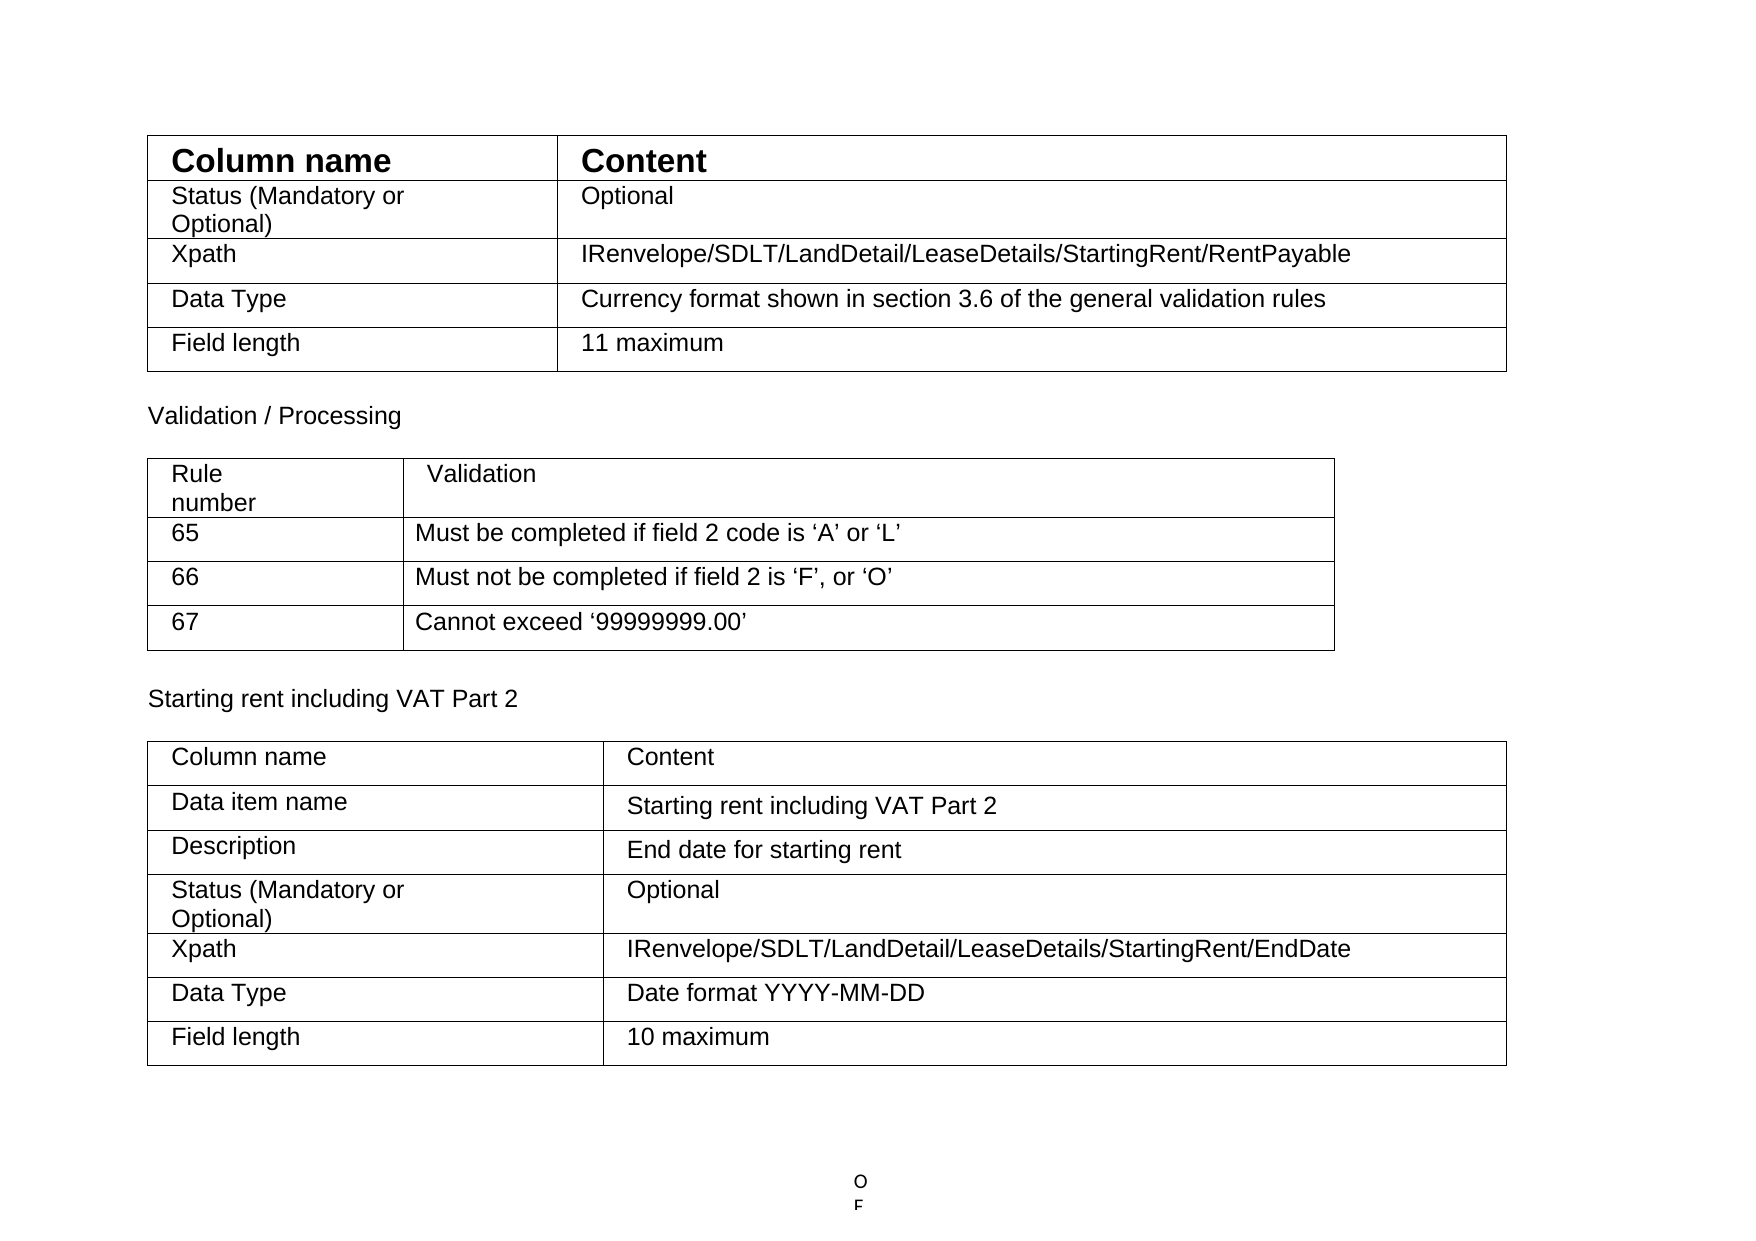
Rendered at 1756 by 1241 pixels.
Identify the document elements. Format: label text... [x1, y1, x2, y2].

table_cell Currency format shown in section 3.6 of the general validation rules [558, 284, 1506, 327]
table_header Content [558, 136, 1506, 180]
table_cell Data Type [148, 978, 603, 1021]
table_cell End date for starting rent [604, 831, 1506, 874]
table_cell 66 [148, 562, 403, 605]
table_cell Status (Mandatory or Optional) [148, 875, 603, 932]
table_header Rule number [148, 459, 403, 517]
table_cell Optional [558, 181, 1506, 238]
table_cell Starting rent including VAT Part 2 [604, 786, 1506, 830]
table_cell 11 maximum [558, 328, 1506, 371]
table_cell Description [148, 831, 603, 874]
table_cell Data Type [148, 284, 557, 327]
table_cell 10 maximum [604, 1022, 1506, 1065]
table_cell IRenvelope/SDLT/LandDetail/LeaseDetails/StartingRent/EndDate [604, 934, 1506, 977]
table_cell Cannot exceed ‘99999999.00’ [404, 606, 1334, 650]
table_cell 65 [148, 518, 403, 561]
table_cell Field length [148, 1022, 603, 1065]
table_cell Xpath [148, 239, 557, 282]
table_cell Status (Mandatory or Optional) [148, 181, 557, 238]
table_cell 67 [148, 606, 403, 650]
subtitle Starting rent including VAT Part 2 [148, 684, 1515, 712]
table_cell Xpath [148, 934, 603, 977]
table_cell IRenvelope/SDLT/LandDetail/LeaseDetails/StartingRent/RentPayable [558, 239, 1506, 282]
table_cell Must not be completed if field 2 is ‘F’, or ‘O’ [404, 562, 1334, 605]
table_cell Field length [148, 328, 557, 371]
text Validation / Processing [148, 401, 1515, 429]
table_cell Optional [604, 875, 1506, 932]
table_cell Must be completed if field 2 code is ‘A’ or ‘L’ [404, 518, 1334, 561]
table_header Column name [148, 742, 603, 785]
table_header Column name [148, 136, 557, 180]
table_header Validation [404, 459, 1334, 517]
table_header Content [604, 742, 1506, 785]
table_cell Data item name [148, 786, 603, 830]
table_cell Date format YYYY-MM-DD [604, 978, 1506, 1021]
